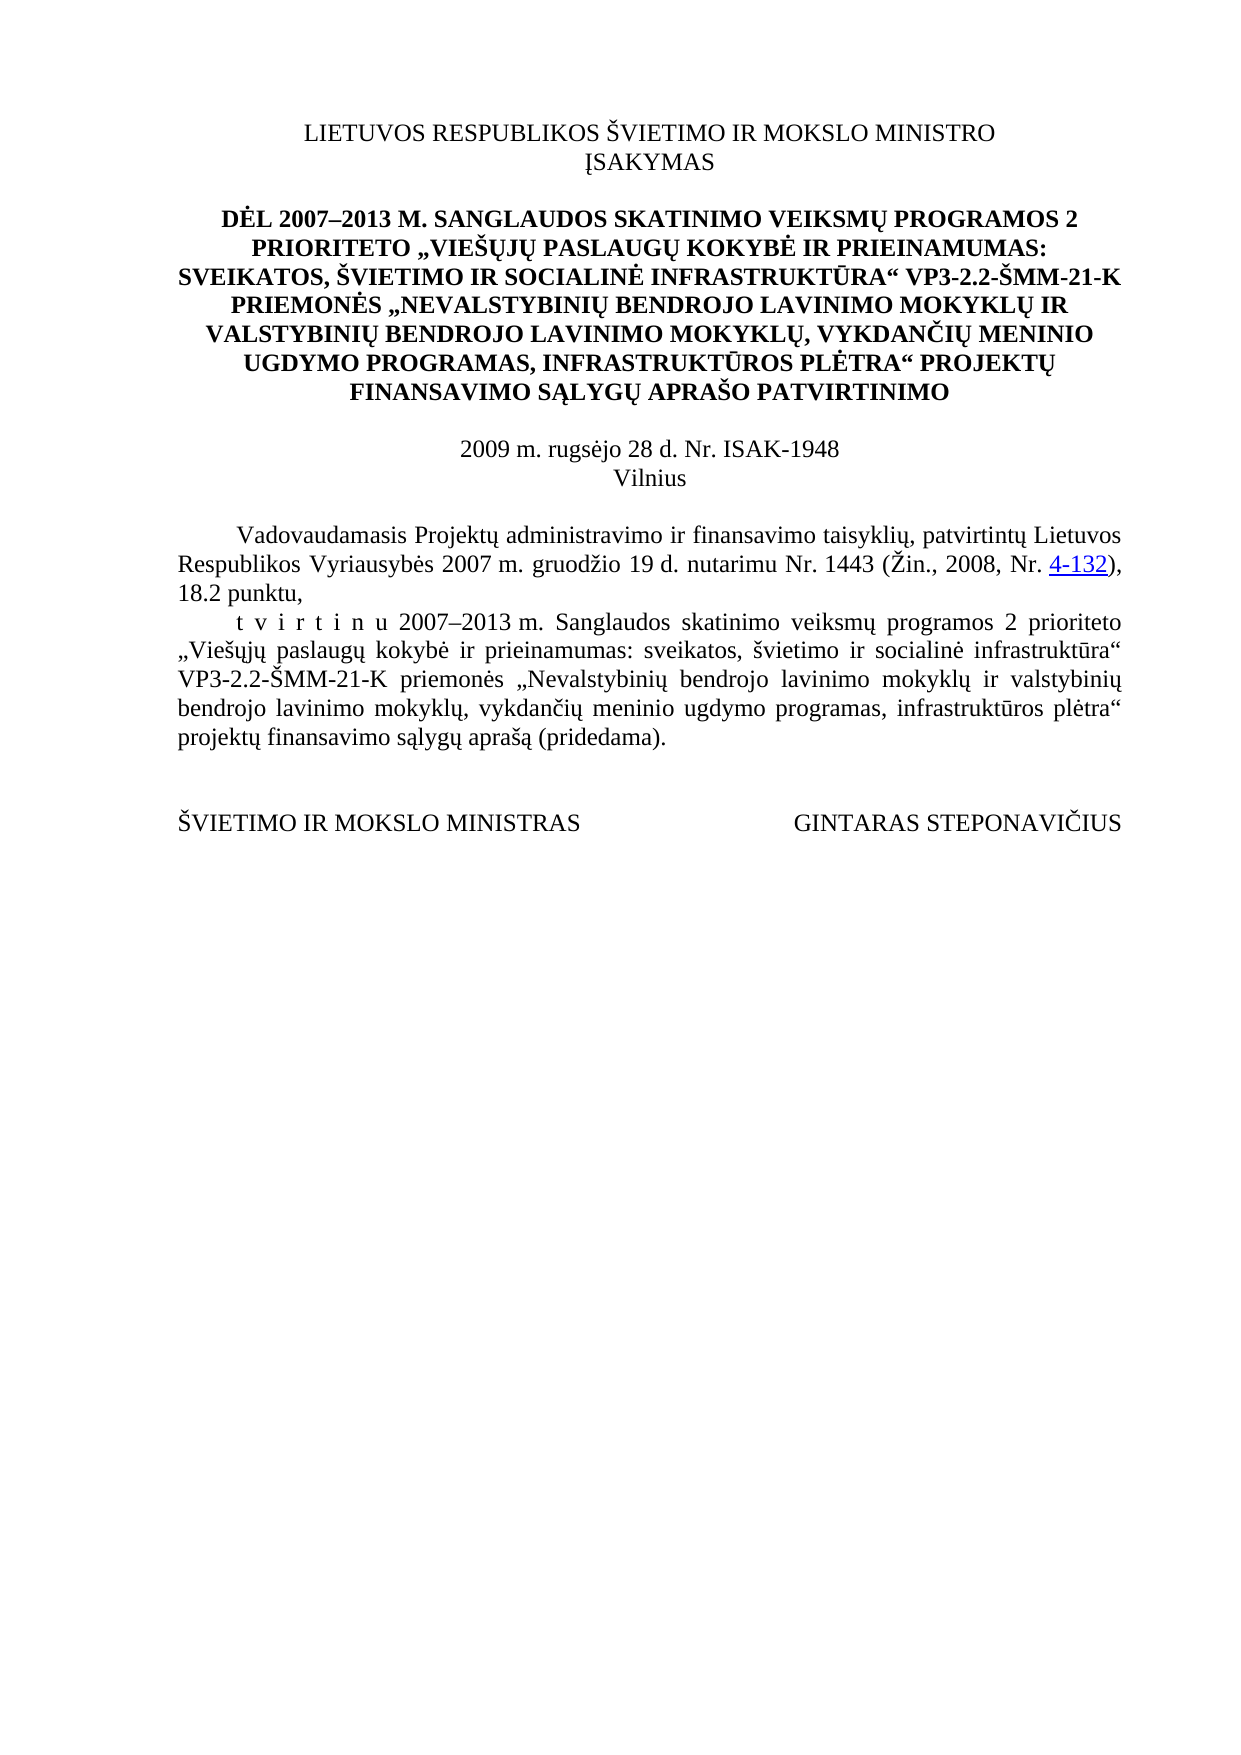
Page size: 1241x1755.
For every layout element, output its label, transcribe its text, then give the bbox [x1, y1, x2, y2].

text DĖL 2007–2013 m. SANGLAUDOS SKATINIMO VEIKSMŲ PROGRAMOS 2 PRIORITETO „VIEŠŲJŲ PASLAUGŲ KOKYBĖ IR PRIEINAMUMAS: SVEIKATOS, ŠVIETIMO IR SOCIALINĖ INFRASTRUKTŪRA“ VP3-2.2-ŠMM-21-K PRIEMONĖS „NEVALSTYBINIŲ BENDROJO LAVINIMO MOKYKLŲ IR VALSTYBINIŲ BENDROJO LAVINIMO MOKYKLŲ, VYKDANČIŲ MENINIO UGDYMO PROGRAMAS, INFRASTRUKTŪROS PLĖTRA“ PROJEKTŲ FINANSAVIMO SĄLYGŲ APRAŠO PATVIRTINIMO [177, 204, 1122, 406]
text ĮSAKYMAS [177, 147, 1122, 176]
text t v i r t i n u 2007–2013 m. Sanglaudos skatinimo veiksmų programos 2 prioriteto „Viešųjų paslaugų kokybė ir prieinamumas: sveikatos, švietimo ir socialinė infrastruktūra“ VP3-2.2-ŠMM-21-K priemonės „Nevalstybinių bendrojo lavinimo mokyklų ir valstybinių bendrojo lavinimo mokyklų, vykdančių meninio ugdymo programas, infrastruktūros plėtra“ projektų finansavimo sąlygų aprašą (pridedama). [177, 607, 1122, 751]
text Vadovaudamasis Projektų administravimo ir finansavimo taisyklių, patvirtintų Lietuvos Respublikos Vyriausybės 2007 m. gruodžio 19 d. nutarimu Nr. 1443 (Žin., 2008, Nr. 4-132), 18.2 punktu, [177, 521, 1122, 607]
text LIETUVOS RESPUBLIKOS ŠVIETIMO IR MOKSLO MINISTRO [177, 118, 1122, 147]
text Švietimo ir mokslo ministras Gintaras Steponavičius [177, 808, 1122, 837]
text 2009 m. rugsėjo 28 d. Nr. ISAK-1948 [177, 434, 1122, 463]
text Vilnius [177, 463, 1122, 492]
